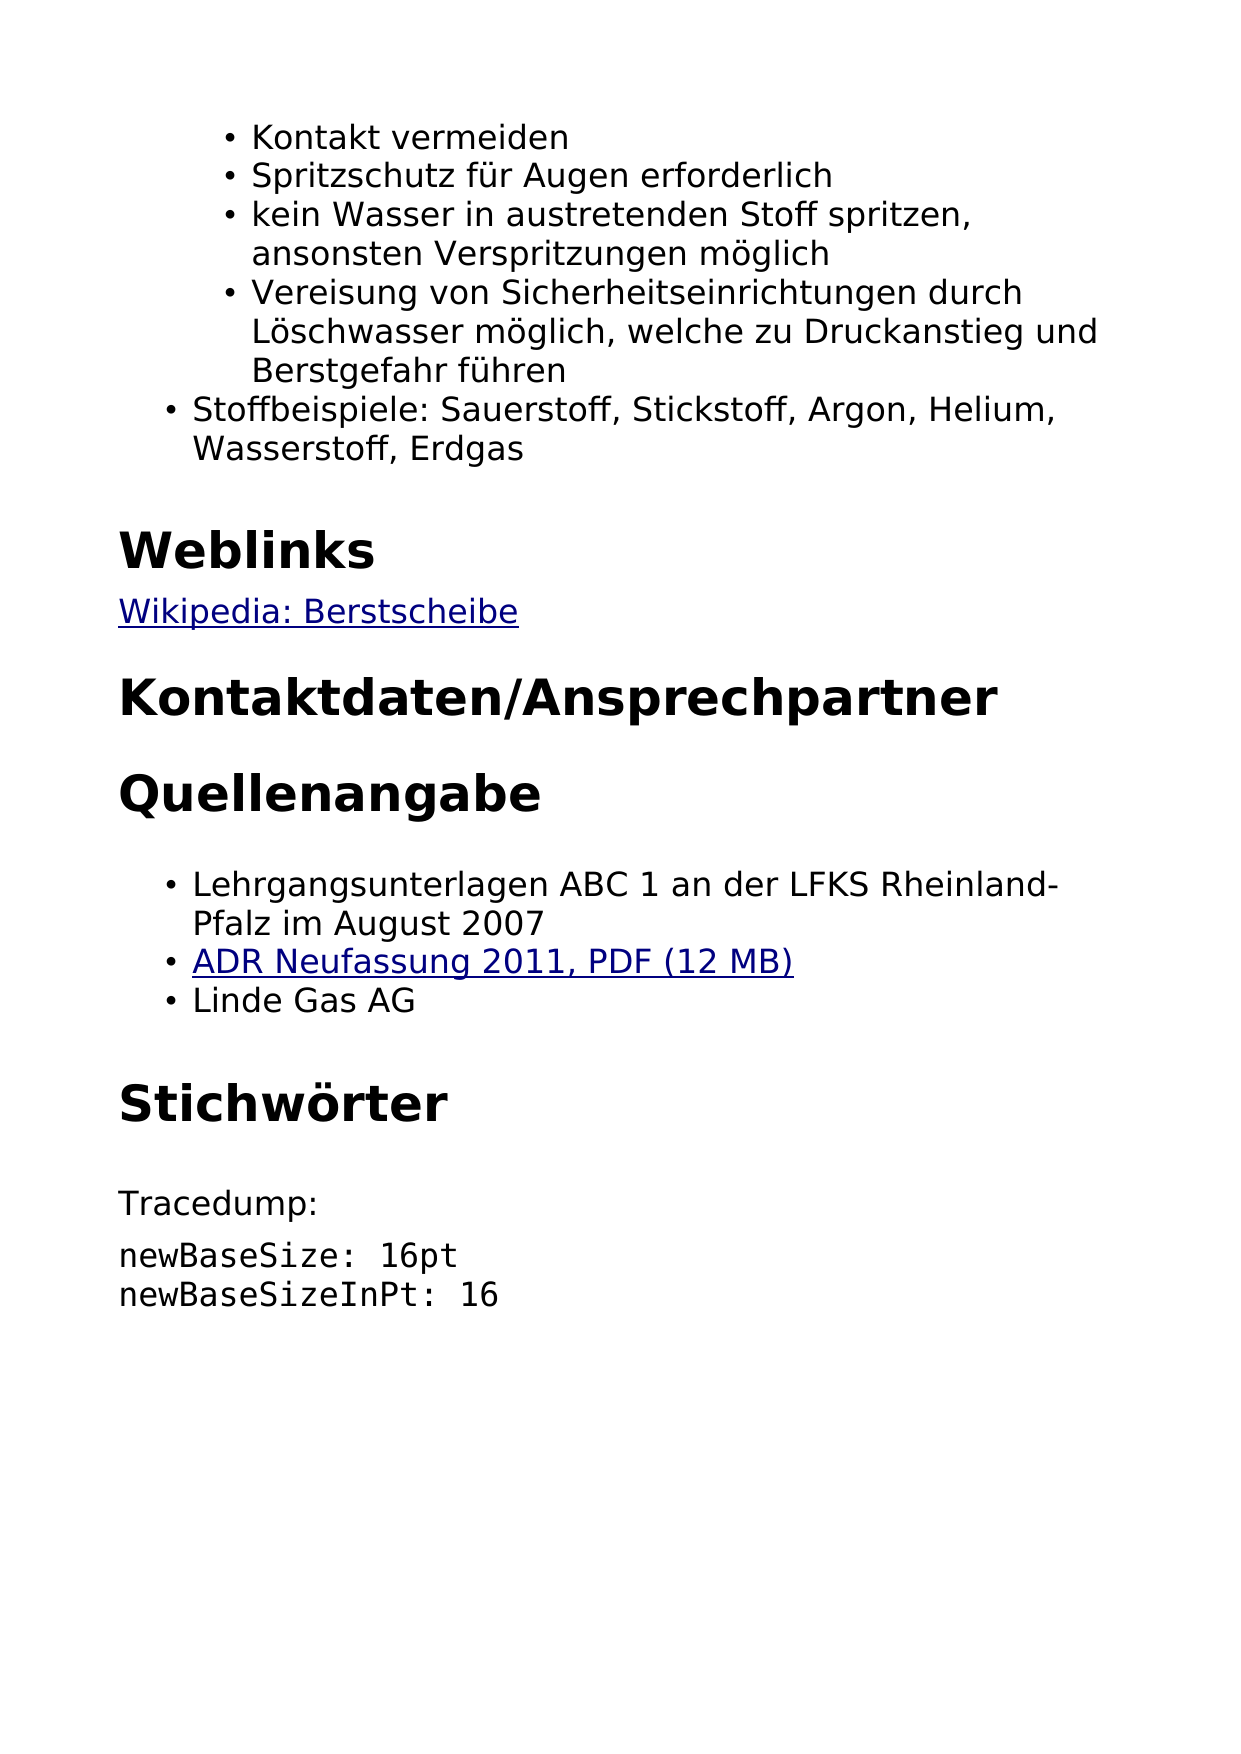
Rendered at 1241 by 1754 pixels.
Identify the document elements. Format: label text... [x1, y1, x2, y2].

subtitle Kontaktdaten/Ansprechpartner [118, 669, 1122, 728]
text Tracedump: [118, 1146, 1122, 1224]
list Spritzschutz für Augen erforderlich [236, 157, 1122, 196]
text Wikipedia: Berstscheibe [118, 593, 1122, 632]
subtitle Stichwörter [118, 1075, 1122, 1133]
text newBaseSize: 16pt newBaseSizeInPt: 16 [118, 1236, 1122, 1314]
list kein Wasser in austretenden Stoff spritzen, ansonsten Verspritzungen möglich [236, 196, 1122, 273]
list Stoffbeispiele: Sauerstoff, Stickstoff, Argon, Helium, Wasserstoff, Erdgas [177, 390, 1122, 468]
list ADR Neufassung 2011, PDF (12 MB) [177, 943, 1122, 982]
list Lehrgangsunterlagen ABC 1 an der LFKS Rheinland-Pfalz im August 2007 [177, 865, 1122, 943]
list Kontakt vermeiden [236, 118, 1122, 157]
list Linde Gas AG [177, 982, 1122, 1021]
list Vereisung von Sicherheitseinrichtungen durch Löschwasser möglich, welche zu Druckanstieg und Berstgefahr führen [236, 273, 1122, 390]
subtitle Quellenangabe [118, 765, 1122, 823]
subtitle Weblinks [118, 522, 1122, 581]
